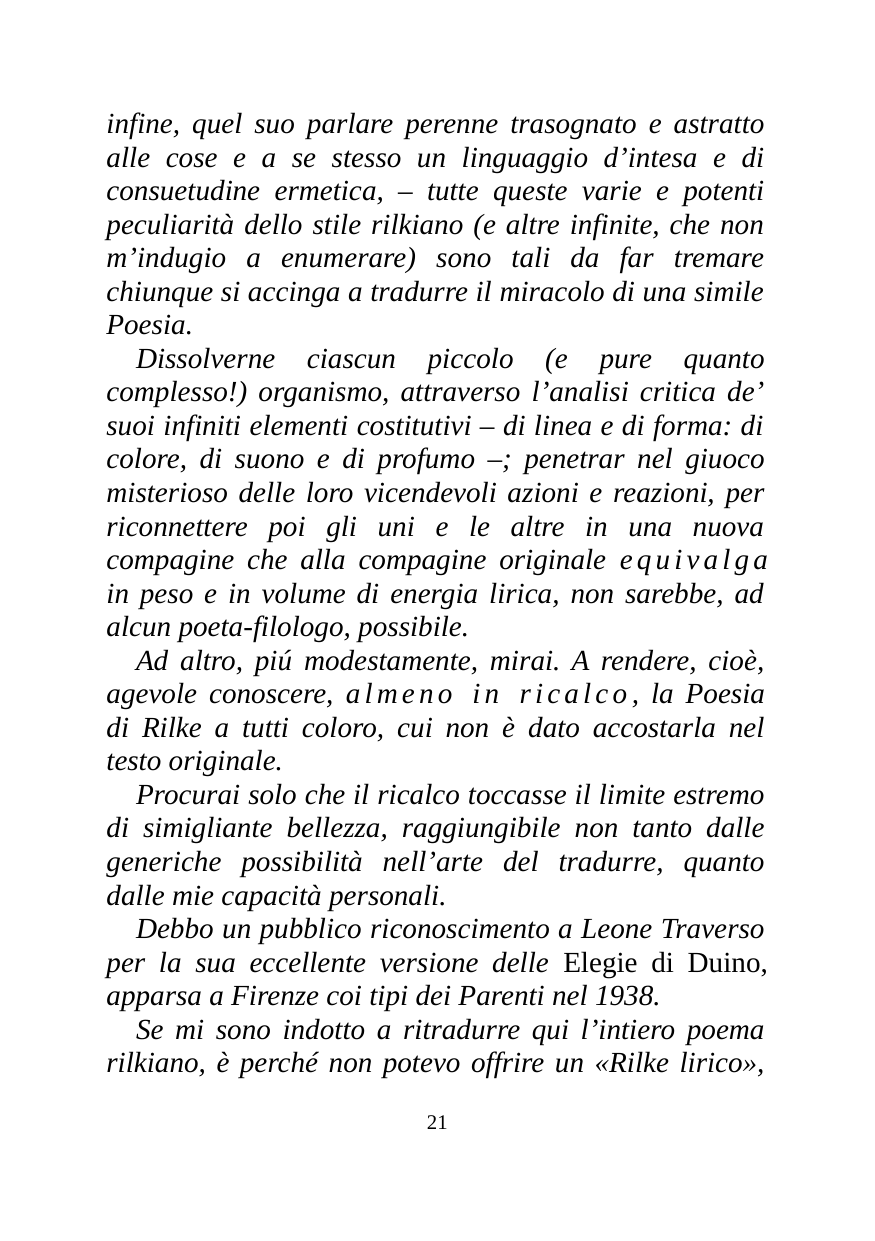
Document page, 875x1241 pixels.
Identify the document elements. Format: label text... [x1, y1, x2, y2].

text Ad altro, piú modestamente, mirai. A rendere, cioè, agevole conoscere, almeno in ricalco, la Poesia di Rilke a tutti coloro, cui non è dato accostarla nel testo originale. [106, 643, 768, 777]
text Procurai solo che il ricalco toccasse il limite estremo di simigliante bellezza, raggiungibile non tanto dalle generiche possibilità nell’arte del tradurre, quanto dalle mie capacità personali. [106, 777, 768, 911]
text Se mi sono indotto a ritradurre qui l’intiero poema rilkiano, è perché non potevo offrire un «Rilke lirico», [106, 1012, 768, 1079]
text Debbo un pubblico riconoscimento a Leone Traverso per la sua eccellente versione delle Elegie di Duino, apparsa a Firenze coi tipi dei Parenti nel 1938. [106, 911, 768, 1012]
text infine, quel suo parlare perenne trasognato e astratto alle cose e a se stesso un linguaggio d’intesa e di consuetudine ermetica, – tutte queste varie e potenti peculiarità dello stile rilkiano (e altre infinite, che non m’indugio a enumerare) sono tali da far tremare chiunque si accinga a tradurre il miracolo di una simile Poesia. [106, 106, 768, 341]
text Dissolverne ciascun piccolo (e pure quanto complesso!) organismo, attraverso l’analisi critica de’ suoi infiniti elementi costitutivi – di linea e di forma: di colore, di suono e di profumo –; penetrar nel giuoco misterioso delle loro vicendevoli azioni e reazioni, per riconnettere poi gli uni e le altre in una nuova compagine che alla compagine originale equivalga in peso e in volume di energia lirica, non sarebbe, ad alcun poeta-filologo, possibile. [106, 341, 768, 643]
